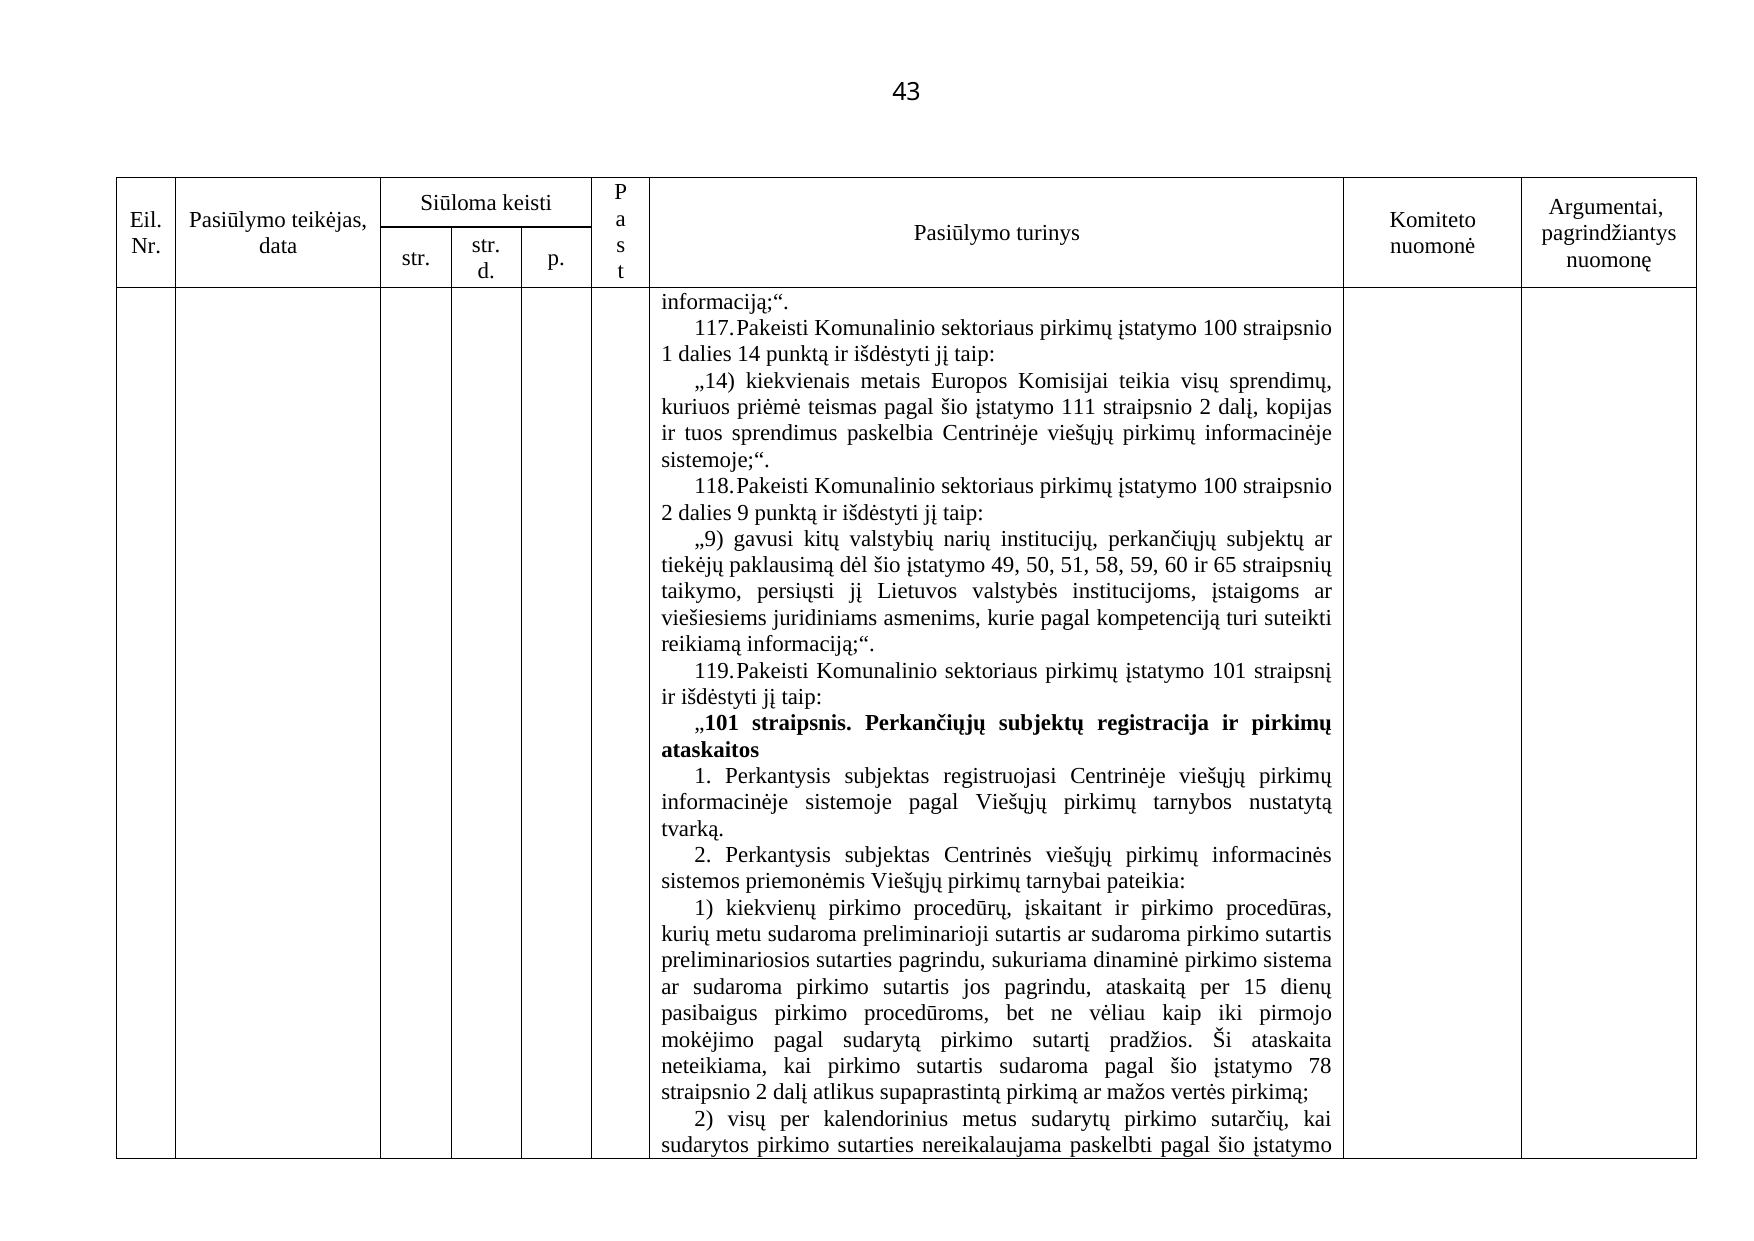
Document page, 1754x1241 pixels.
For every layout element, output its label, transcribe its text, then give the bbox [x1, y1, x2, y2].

table_cell informaciją;“. 117. Pakeisti Komunalinio sektoriaus pirkimų įstatymo 100 straipsnio 1 dalies 14 punktą ir išdėstyti jį taip: „14) kiekvienais metais Europos Komisijai teikia visų sprendimų, kuriuos priėmė teismas pagal šio įstatymo 111 straipsnio 2 dalį, kopijas ir tuos sprendimus paskelbia Centrinėje viešųjų pirkimų informacinėje sistemoje;“. 118. Pakeisti Komunalinio sektoriaus pirkimų įstatymo 100 straipsnio 2 dalies 9 punktą ir išdėstyti jį taip: „9) gavusi kitų valstybių narių institucijų, perkančiųjų subjektų ar tiekėjų paklausimą dėl šio įstatymo 49, 50, 51, 58, 59, 60 ir 65 straipsnių taikymo, persiųsti jį Lietuvos valstybės institucijoms, įstaigoms ar viešiesiems juridiniams asmenims, kurie pagal kompetenciją turi suteikti reikiamą informaciją;“. 119. Pakeisti Komunalinio sektoriaus pirkimų įstatymo 101 straipsnį ir išdėstyti jį taip: „101 straipsnis. Perkančiųjų subjektų registracija ir pirkimų ataskaitos 1. Perkantysis subjektas registruojasi Centrinėje viešųjų pirkimų informacinėje sistemoje pagal Viešųjų pirkimų tarnybos nustatytą tvarką. 2. Perkantysis subjektas Centrinės viešųjų pirkimų informacinės sistemos priemonėmis Viešųjų pirkimų tarnybai pateikia: 1) kiekvienų pirkimo procedūrų, įskaitant ir pirkimo procedūras, kurių metu sudaroma preliminarioji sutartis ar sudaroma pirkimo sutartis preliminariosios sutarties pagrindu, sukuriama dinaminė pirkimo sistema ar sudaroma pirkimo sutartis jos pagrindu, ataskaitą per 15 dienų pasibaigus pirkimo procedūroms, bet ne vėliau kaip iki pirmojo mokėjimo pagal sudarytą pirkimo sutartį pradžios. Ši ataskaita neteikiama, kai pirkimo sutartis sudaroma pagal šio įstatymo 78 straipsnio 2 dalį atlikus supaprastintą pirkimą ar mažos vertės pirkimą; 2) visų per kalendorinius metus sudarytų pirkimo sutarčių, kai sudarytos pirkimo sutarties nereikalaujama paskelbti pagal šio įstatymo [650, 288, 1343, 1157]
table_header Pasiūlymo teikėjas, data [176, 178, 380, 287]
table_cell [381, 288, 451, 1157]
table_cell p. [522, 228, 591, 287]
table_cell [522, 288, 591, 1157]
table_header Pasiūlymo turinys [650, 178, 1343, 287]
table_header Komiteto nuomonė [1344, 178, 1521, 287]
table_cell [117, 288, 175, 1157]
table_cell str. [381, 228, 451, 287]
table_header Pastabos [592, 178, 649, 287]
table_cell [1522, 288, 1696, 1157]
table_header Eil. Nr. [117, 178, 175, 287]
table_cell [176, 288, 380, 1157]
table_header Siūloma keisti [381, 178, 591, 226]
table_header Argumentai, pagrindžiantys nuomonę [1522, 178, 1696, 287]
table_cell [1344, 288, 1521, 1157]
table_cell [592, 288, 649, 1157]
table_cell [452, 288, 521, 1157]
table_cell str. d. [452, 228, 521, 287]
